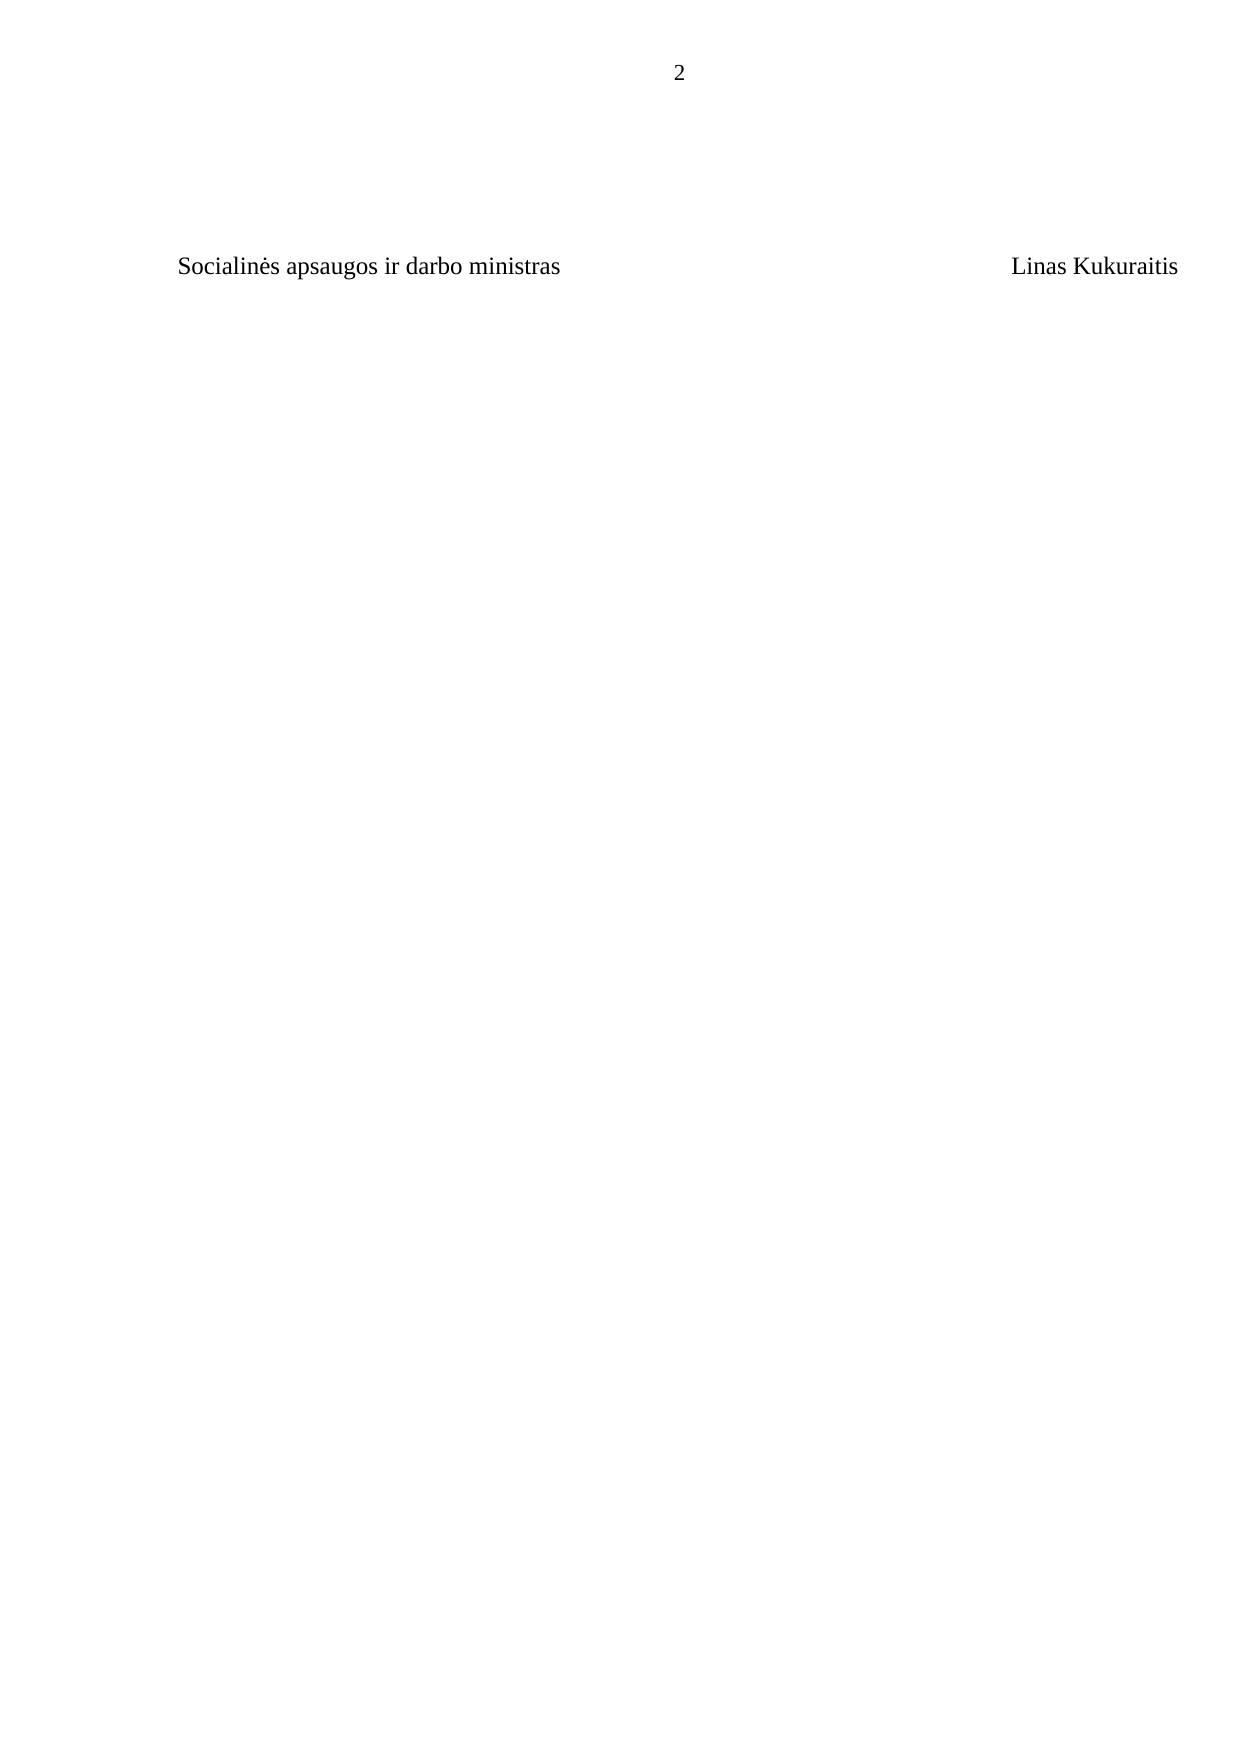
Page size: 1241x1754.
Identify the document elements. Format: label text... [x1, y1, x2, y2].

text Socialinės apsaugos ir darbo ministras Linas Kukuraitis [177, 251, 1181, 280]
